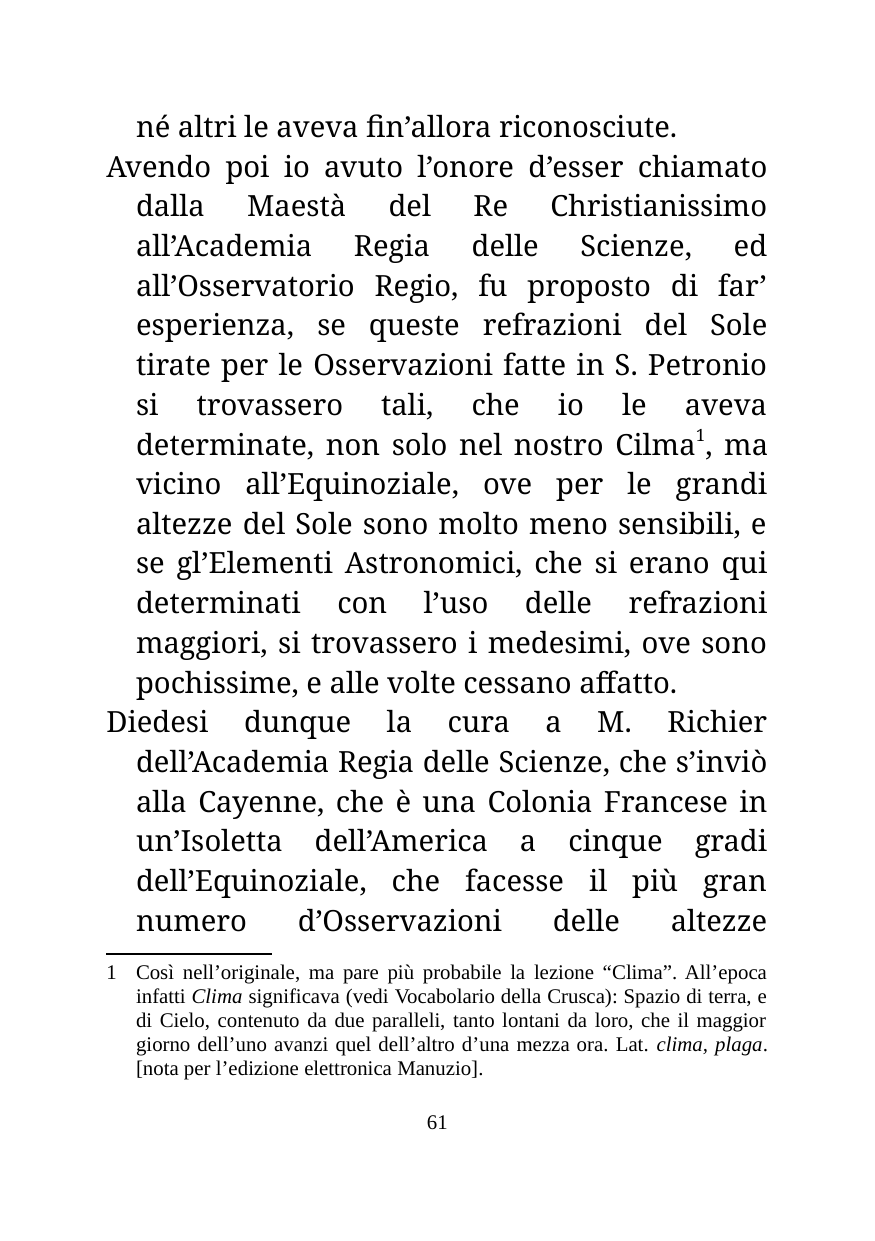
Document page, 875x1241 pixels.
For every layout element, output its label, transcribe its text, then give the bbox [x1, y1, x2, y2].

text Diedesi dunque la cura a M. Richier dell’Academia Regia delle Scienze, che s’inviò alla Cayenne, che è una Colonia Francese in un’Isoletta dell’America a cinque gradi dell’Equinoziale, che facesse il più gran numero d’Osservazioni delle altezze [106, 702, 768, 940]
text Così nell’originale, ma pare più probabile la lezione “Clima”. All’epoca infatti Clima significava (vedi Vocabolario della Crusca): Spazio di terra, e di Cielo, contenuto da due paralleli, tanto lontani da loro, che il maggior giorno dell’uno avanzi quel dell’altro d’una mezza ora. Lat. clima, plaga. [nota per l’edizione elettronica Manuzio]. [106, 960, 768, 1080]
text Avendo poi io avuto l’onore d’esser chiamato dalla Maestà del Re Christianissimo all’Academia Regia delle Scienze, ed all’Osservatorio Regio, fu proposto di far’ esperienza, se queste refrazioni del Sole tirate per le Osservazioni fatte in S. Petronio si trovassero tali, che io le aveva determinate, non solo nel nostro Cilma, ma vicino all’Equinoziale, ove per le grandi altezze del Sole sono molto meno sensibili, e se gl’Elementi Astronomici, che si erano qui determinati con l’uso delle refrazioni maggiori, si trovassero i medesimi, ove sono pochissime, e alle volte cessano affatto. [106, 146, 768, 702]
text né altri le aveva fin’allora riconosciute. [106, 106, 768, 146]
